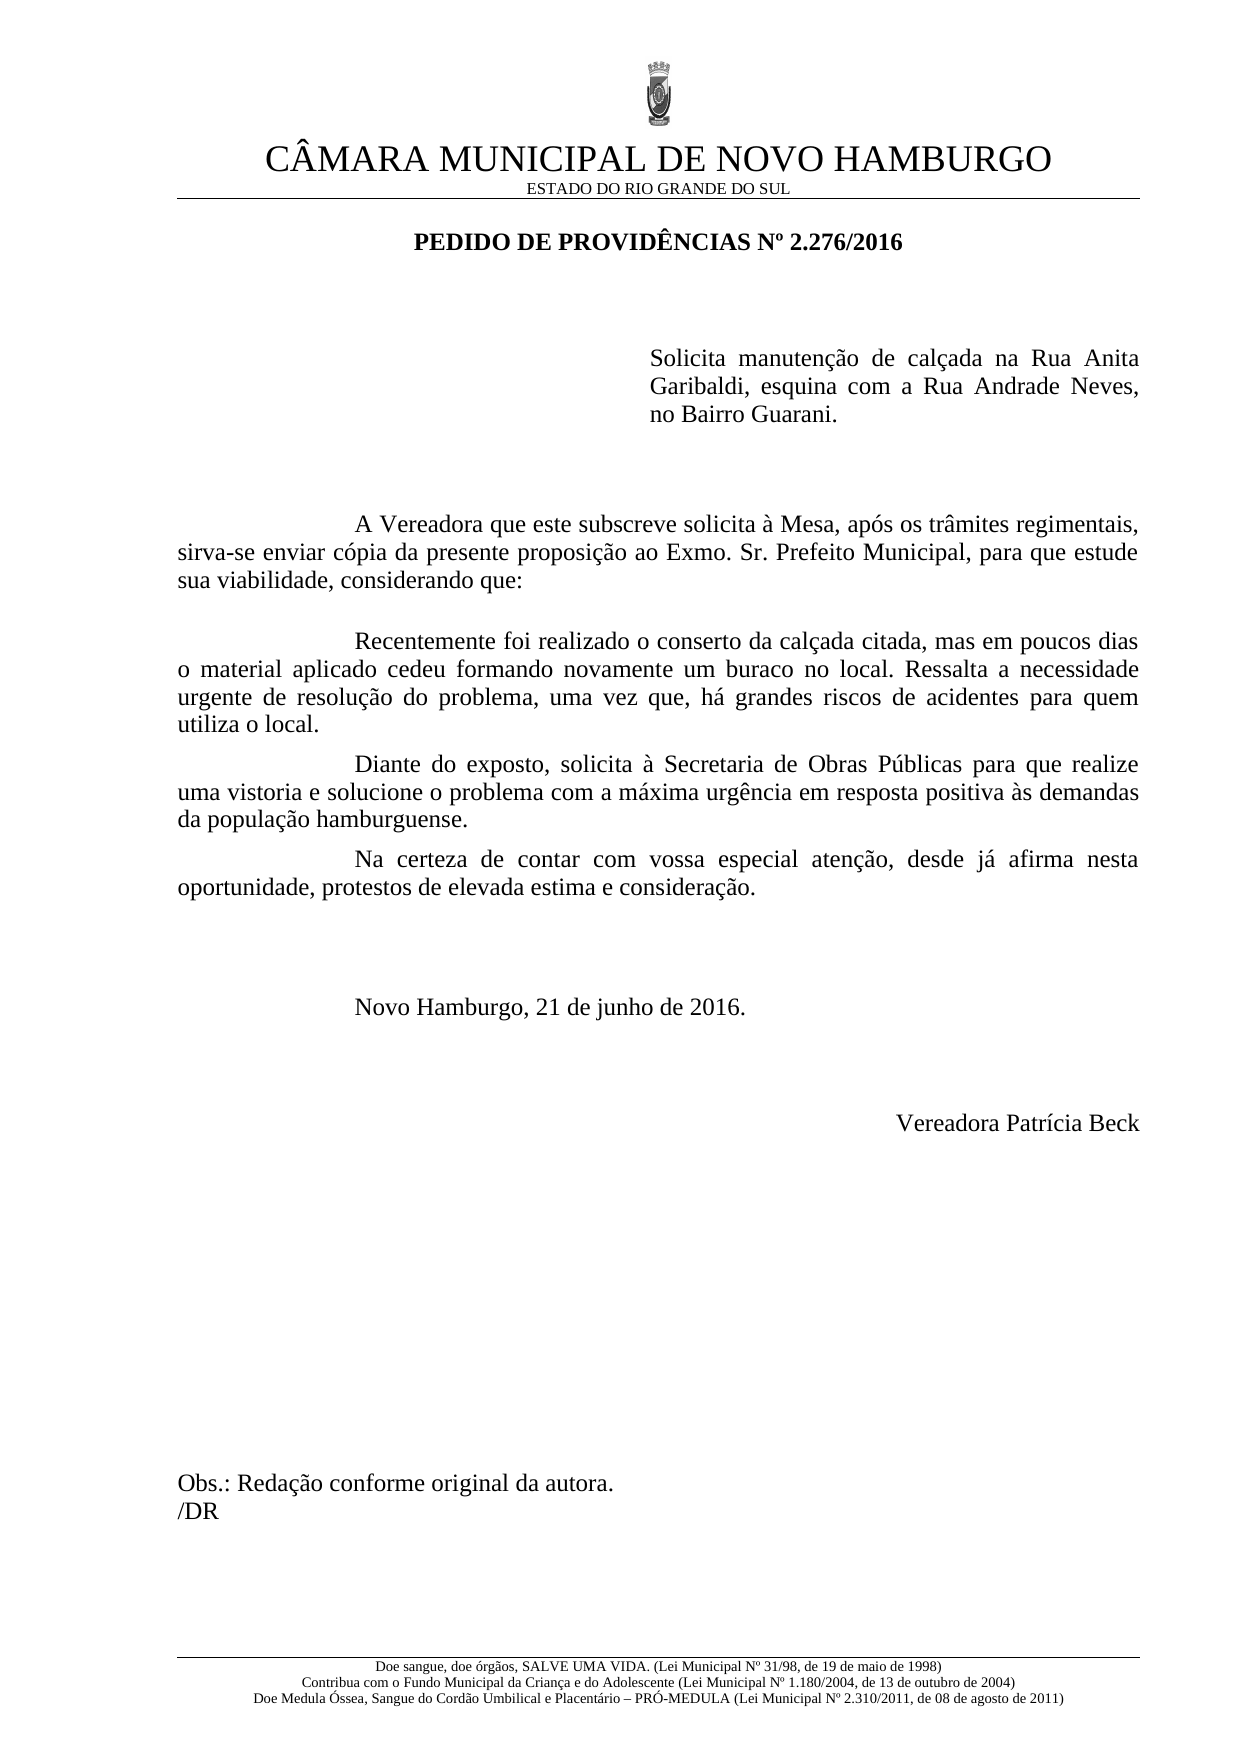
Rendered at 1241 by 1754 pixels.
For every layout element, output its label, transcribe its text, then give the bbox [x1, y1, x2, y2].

text Solicita manutenção de calçada na Rua Anita Garibaldi, esquina com a Rua Andrade Neves, no Bairro Guarani. [649, 344, 1140, 428]
text PEDIDO DE PROVIDÊNCIAS Nº 2.276/2016 [177, 228, 1140, 256]
text Diante do exposto, solicita à Secretaria de Obras Públicas para que realize uma vistoria e solucione o problema com a máxima urgência em resposta positiva às demandas da população hamburguense. [177, 750, 1140, 833]
text Novo Hamburgo, 21 de junho de 2016. [177, 993, 1140, 1021]
text Recentemente foi realizado o conserto da calçada citada, mas em poucos dias o material aplicado cedeu formando novamente um buraco no local. Ressalta a necessidade urgente de resolução do problema, uma vez que, há grandes riscos de acidentes para quem utiliza o local. [177, 627, 1140, 738]
text A Vereadora que este subscreve solicita à Mesa, após os trâmites regimentais, sirva-se enviar cópia da presente proposição ao Exmo. Sr. Prefeito Municipal, para que estude sua viabilidade, considerando que: [177, 510, 1140, 593]
text Obs.: Redação conforme original da autora. [177, 1469, 1140, 1497]
text /DR [177, 1497, 1140, 1525]
text Vereadora Patrícia Beck [177, 1109, 1140, 1137]
text Na certeza de contar com vossa especial atenção, desde já afirma nesta oportunidade, protestos de elevada estima e consideração. [177, 845, 1140, 900]
